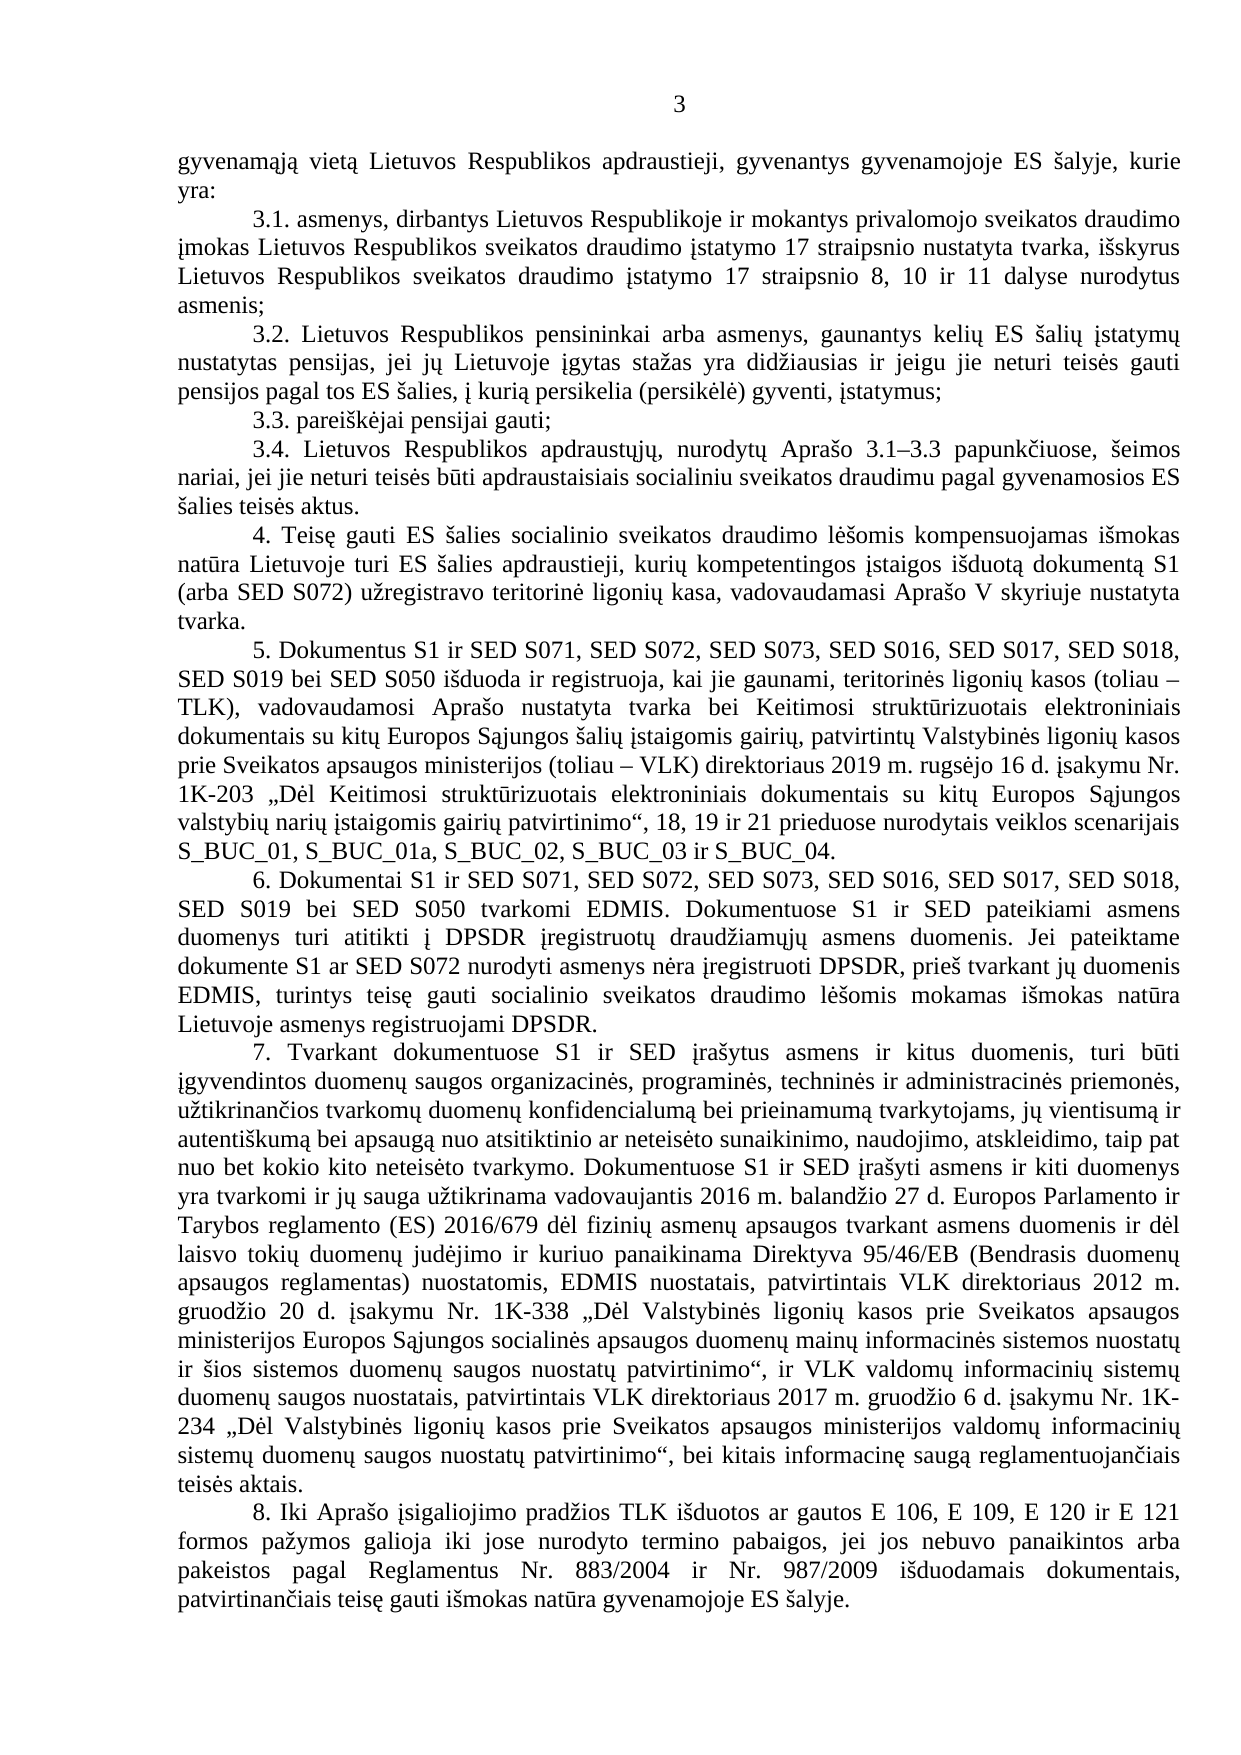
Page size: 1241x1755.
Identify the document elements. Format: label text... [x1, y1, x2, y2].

text 5. Dokumentus S1 ir SED S071, SED S072, SED S073, SED S016, SED S017, SED S018, SED S019 bei SED S050 išduoda ir registruoja, kai jie gaunami, teritorinės ligonių kasos (toliau – TLK), vadovaudamosi Aprašo nustatyta tvarka bei Keitimosi struktūrizuotais elektroniniais dokumentais su kitų Europos Sąjungos šalių įstaigomis gairių, patvirtintų Valstybinės ligonių kasos prie Sveikatos apsaugos ministerijos (toliau – VLK) direktoriaus 2019 m. rugsėjo 16 d. įsakymu Nr. 1K-203 „Dėl Keitimosi struktūrizuotais elektroniniais dokumentais su kitų Europos Sąjungos valstybių narių įstaigomis gairių patvirtinimo“, 18, 19 ir 21 prieduose nurodytais veiklos scenarijais S_BUC_01, S_BUC_01a, S_BUC_02, S_BUC_03 ir S_BUC_04. [177, 635, 1181, 865]
text 6. Dokumentai S1 ir SED S071, SED S072, SED S073, SED S016, SED S017, SED S018, SED S019 bei SED S050 tvarkomi EDMIS. Dokumentuose S1 ir SED pateikiami asmens duomenys turi atitikti į DPSDR įregistruotų draudžiamųjų asmens duomenis. Jei pateiktame dokumente S1 ar SED S072 nurodyti asmenys nėra įregistruoti DPSDR, prieš tvarkant jų duomenis EDMIS, turintys teisę gauti socialinio sveikatos draudimo lėšomis mokamas išmokas natūra Lietuvoje asmenys registruojami DPSDR. [177, 865, 1181, 1037]
text gyvenamąją vietą Lietuvos Respublikos apdraustieji, gyvenantys gyvenamojoje ES šalyje, kurie yra: [177, 146, 1181, 204]
text 3.3. pareiškėjai pensijai gauti; [177, 405, 1181, 434]
text 4. Teisę gauti ES šalies socialinio sveikatos draudimo lėšomis kompensuojamas išmokas natūra Lietuvoje turi ES šalies apdraustieji, kurių kompetentingos įstaigos išduotą dokumentą S1 (arba SED S072) užregistravo teritorinė ligonių kasa, vadovaudamasi Aprašo V skyriuje nustatyta tvarka. [177, 520, 1181, 635]
text 8. Iki Aprašo įsigaliojimo pradžios TLK išduotos ar gautos E 106, E 109, E 120 ir E 121 formos pažymos galioja iki jose nurodyto termino pabaigos, jei jos nebuvo panaikintos arba pakeistos pagal Reglamentus Nr. 883/2004 ir Nr. 987/2009 išduodamais dokumentais, patvirtinančiais teisę gauti išmokas natūra gyvenamojoje ES šalyje. [177, 1497, 1181, 1612]
text 7. Tvarkant dokumentuose S1 ir SED įrašytus asmens ir kitus duomenis, turi būti įgyvendintos duomenų saugos organizacinės, programinės, techninės ir administracinės priemonės, užtikrinančios tvarkomų duomenų konfidencialumą bei prieinamumą tvarkytojams, jų vientisumą ir autentiškumą bei apsaugą nuo atsitiktinio ar neteisėto sunaikinimo, naudojimo, atskleidimo, taip pat nuo bet kokio kito neteisėto tvarkymo. Dokumentuose S1 ir SED įrašyti asmens ir kiti duomenys yra tvarkomi ir jų sauga užtikrinama vadovaujantis 2016 m. balandžio 27 d. Europos Parlamento ir Tarybos reglamento (ES) 2016/679 dėl fizinių asmenų apsaugos tvarkant asmens duomenis ir dėl laisvo tokių duomenų judėjimo ir kuriuo panaikinama Direktyva 95/46/EB (Bendrasis duomenų apsaugos reglamentas) nuostatomis, EDMIS nuostatais, patvirtintais VLK direktoriaus 2012 m. gruodžio 20 d. įsakymu Nr. 1K-338 „Dėl Valstybinės ligonių kasos prie Sveikatos apsaugos ministerijos Europos Sąjungos socialinės apsaugos duomenų mainų informacinės sistemos nuostatų ir šios sistemos duomenų saugos nuostatų patvirtinimo“, ir VLK valdomų informacinių sistemų duomenų saugos nuostatais, patvirtintais VLK direktoriaus 2017 m. gruodžio 6 d. įsakymu Nr. 1K-234 „Dėl Valstybinės ligonių kasos prie Sveikatos apsaugos ministerijos valdomų informacinių sistemų duomenų saugos nuostatų patvirtinimo“, bei kitais informacinę saugą reglamentuojančiais teisės aktais. [177, 1037, 1181, 1497]
text 3.2. Lietuvos Respublikos pensininkai arba asmenys, gaunantys kelių ES šalių įstatymų nustatytas pensijas, jei jų Lietuvoje įgytas stažas yra didžiausias ir jeigu jie neturi teisės gauti pensijos pagal tos ES šalies, į kurią persikelia (persikėlė) gyventi, įstatymus; [177, 319, 1181, 405]
text 3.4. Lietuvos Respublikos apdraustųjų, nurodytų Aprašo 3.1–3.3 papunkčiuose, šeimos nariai, jei jie neturi teisės būti apdraustaisiais socialiniu sveikatos draudimu pagal gyvenamosios ES šalies teisės aktus. [177, 434, 1181, 520]
text 3.1. asmenys, dirbantys Lietuvos Respublikoje ir mokantys privalomojo sveikatos draudimo įmokas Lietuvos Respublikos sveikatos draudimo įstatymo 17 straipsnio nustatyta tvarka, išskyrus Lietuvos Respublikos sveikatos draudimo įstatymo 17 straipsnio 8, 10 ir 11 dalyse nurodytus asmenis; [177, 204, 1181, 319]
